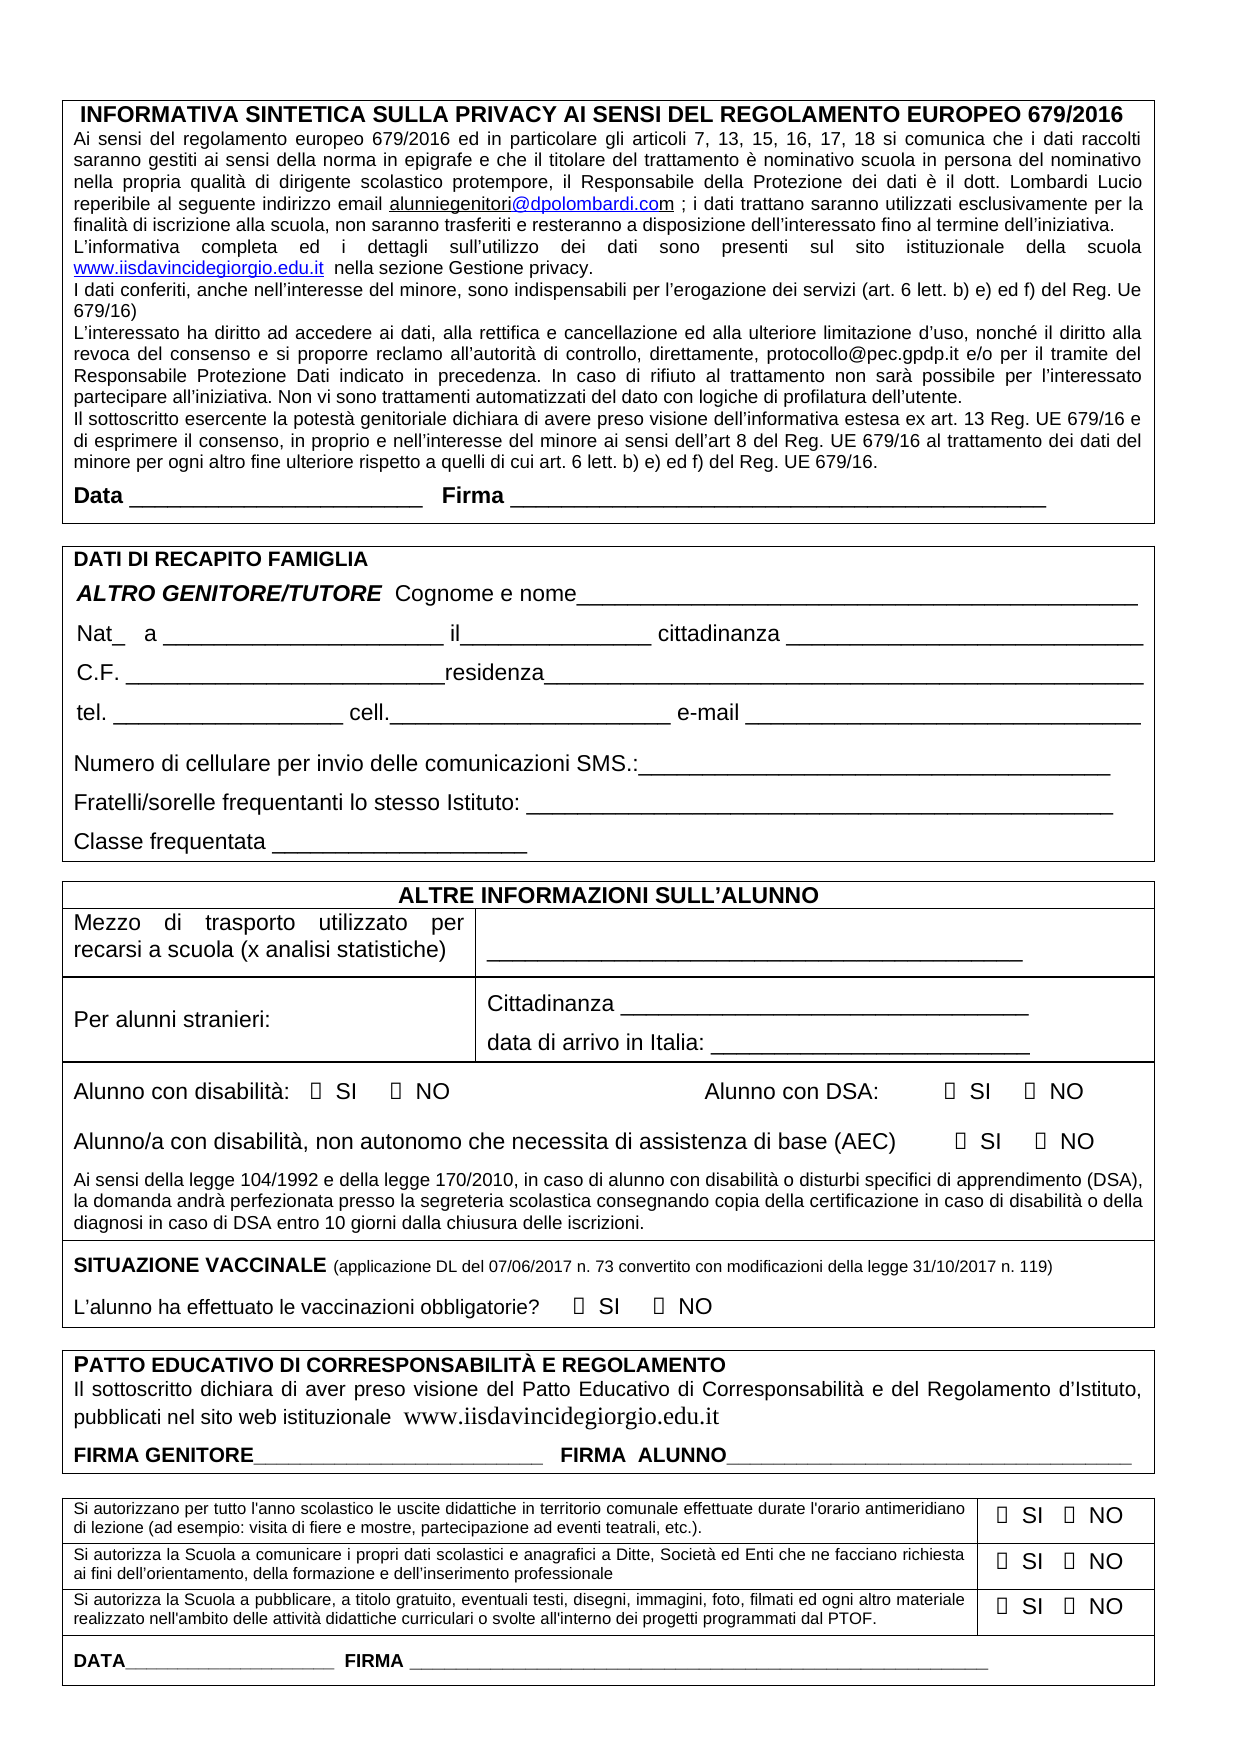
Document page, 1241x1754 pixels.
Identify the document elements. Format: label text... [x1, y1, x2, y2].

table_cell Si autorizza la Scuola a comunicare i propri dati scolastici e anagrafici a Ditte, Società ed Enti che ne facciano richiesta ai fini dell’orientamento, della formazione e dell’inserimento professionale [63, 1544, 977, 1589]
table_cell Per alunni stranieri: [63, 978, 475, 1061]
table_cell  SI  NO [978, 1544, 1154, 1589]
table_cell __________________________________________ [476, 909, 1154, 976]
table_cell  SI  NO [978, 1590, 1154, 1634]
table_header Si autorizzano per tutto l'anno scolastico le uscite didattiche in territorio comunale effettuate durate l'orario antimeridiano di lezione (ad esempio: visita di fiere e mostre, partecipazione ad eventi teatrali, etc.). [63, 1499, 977, 1543]
table_cell Cittadinanza ________________________________ data di arrivo in Italia: _________________________ [476, 978, 1154, 1061]
table_cell Alunno/a con disabilità, non autonomo che necessita di assistenza di base (AEC)  SI  NO Ai sensi della legge 104/1992 e della legge 170/2010, in caso di alunno con disabilità o disturbi specifici di apprendimento (DSA), la domanda andrà perfezionata presso la segreteria scolastica consegnando copia della certificazione in caso di disabilità o della diagnosi in caso di DSA entro 10 giorni dalla chiusura delle iscrizioni. [63, 1113, 1154, 1240]
table_header INFORMATIVA SINTETICA SULLA PRIVACY AI SENSI DEL REGOLAMENTO EUROPEO 679/2016 Ai sensi del regolamento europeo 679/2016 ed in particolare gli articoli 7, 13, 15, 16, 17, 18 si comunica che i dati raccolti saranno gestiti ai sensi della norma in epigrafe e che il titolare del trattamento è nominativo scuola in persona del nominativo nella propria qualità di dirigente scolastico protempore, il Responsabile della Protezione dei dati è il dott. Lombardi Lucio reperibile al seguente indirizzo email alunniegenitori@dpolombardi.com ; i dati trattano saranno utilizzati esclusivamente per la finalità di iscrizione alla scuola, non saranno trasferiti e resteranno a disposizione dell’interessato fino al termine dell’iniziativa. L’informativa completa ed i dettagli sull’utilizzo dei dati sono presenti sul sito istituzionale della scuola www.iisdavincidegiorgio.edu.it nella sezione Gestione privacy. I dati conferiti, anche nell’interesse del minore, sono indispensabili per l’erogazione dei servizi (art. 6 lett. b) e) ed f) del Reg. Ue 679/16) L’interessato ha diritto ad accedere ai dati, alla rettifica e cancellazione ed alla ulteriore limitazione d’uso, nonché il diritto alla revoca del consenso e si proporre reclamo all’autorità di controllo, direttamente, protocollo@pec.gpdp.it e/o per il tramite del Responsabile Protezione Dati indicato in precedenza. In caso di rifiuto al trattamento non sarà possibile per l’interessato partecipare all’iniziativa. Non vi sono trattamenti automatizzati del dato con logiche di profilatura dell’utente. Il sottoscritto esercente la potestà genitoriale dichiara di avere preso visione dell’informativa estesa ex art. 13 Reg. UE 679/16 e di esprimere il consenso, in proprio e nell’interesse del minore ai sensi dell’art 8 del Reg. UE 679/16 al trattamento dei dati del minore per ogni altro fine ulteriore rispetto a quelli di cui art. 6 lett. b) e) ed f) del Reg. UE 679/16. Data _______________________ Firma __________________________________________ [63, 101, 1154, 523]
table_cell Si autorizza la Scuola a pubblicare, a titolo gratuito, eventuali testi, disegni, immagini, foto, filmati ed ogni altro materiale realizzato nell'ambito delle attività didattiche curriculari o svolte all'interno dei progetti programmati dal PTOF. [63, 1590, 977, 1634]
table_cell SITUAZIONE VACCINALE (applicazione DL del 07/06/2017 n. 73 convertito con modificazioni della legge 31/10/2017 n. 119) L’alunno ha effettuato le vaccinazioni obbligatorie?  SI  NO [63, 1241, 1154, 1327]
table_header  SI  NO [978, 1499, 1154, 1543]
table_cell DATA____________________ FIRMA __________________________________________________ [63, 1636, 1154, 1684]
table_header PATTO EDUCATIVO DI CORRESPONSABILITÀ E REGOLAMENTO Il sottoscritto dichiara di aver preso visione del Patto Educativo di Corresponsabilità e del Regolamento d’Istituto, pubblicati nel sito web istituzionale www.iisdavincidegiorgio.edu.it FIRMA GENITORE_________________________ FIRMA ALUNNO___________________________________ [63, 1351, 1154, 1473]
table_cell Mezzo di trasporto utilizzato per recarsi a scuola (x analisi statistiche) [63, 909, 475, 976]
table_header DATI DI RECAPITO FAMIGLIA ALTRO GENITORE/TUTORE Cognome e nome____________________________________________ Nat_ a ______________________ il_______________ cittadinanza ____________________________ C.F. _________________________residenza_______________________________________________ tel. __________________ cell.______________________ e-mail _______________________________ Numero di cellulare per invio delle comunicazioni SMS.:_____________________________________ Fratelli/sorelle frequentanti lo stesso Istituto: ______________________________________________ Classe frequentata ____________________ [63, 547, 1154, 861]
table_header ALTRE INFORMAZIONI SULL’ALUNNO [63, 882, 1154, 908]
table_cell Alunno con disabilità:  SI  NO Alunno con DSA:  SI  NO [63, 1063, 1154, 1112]
